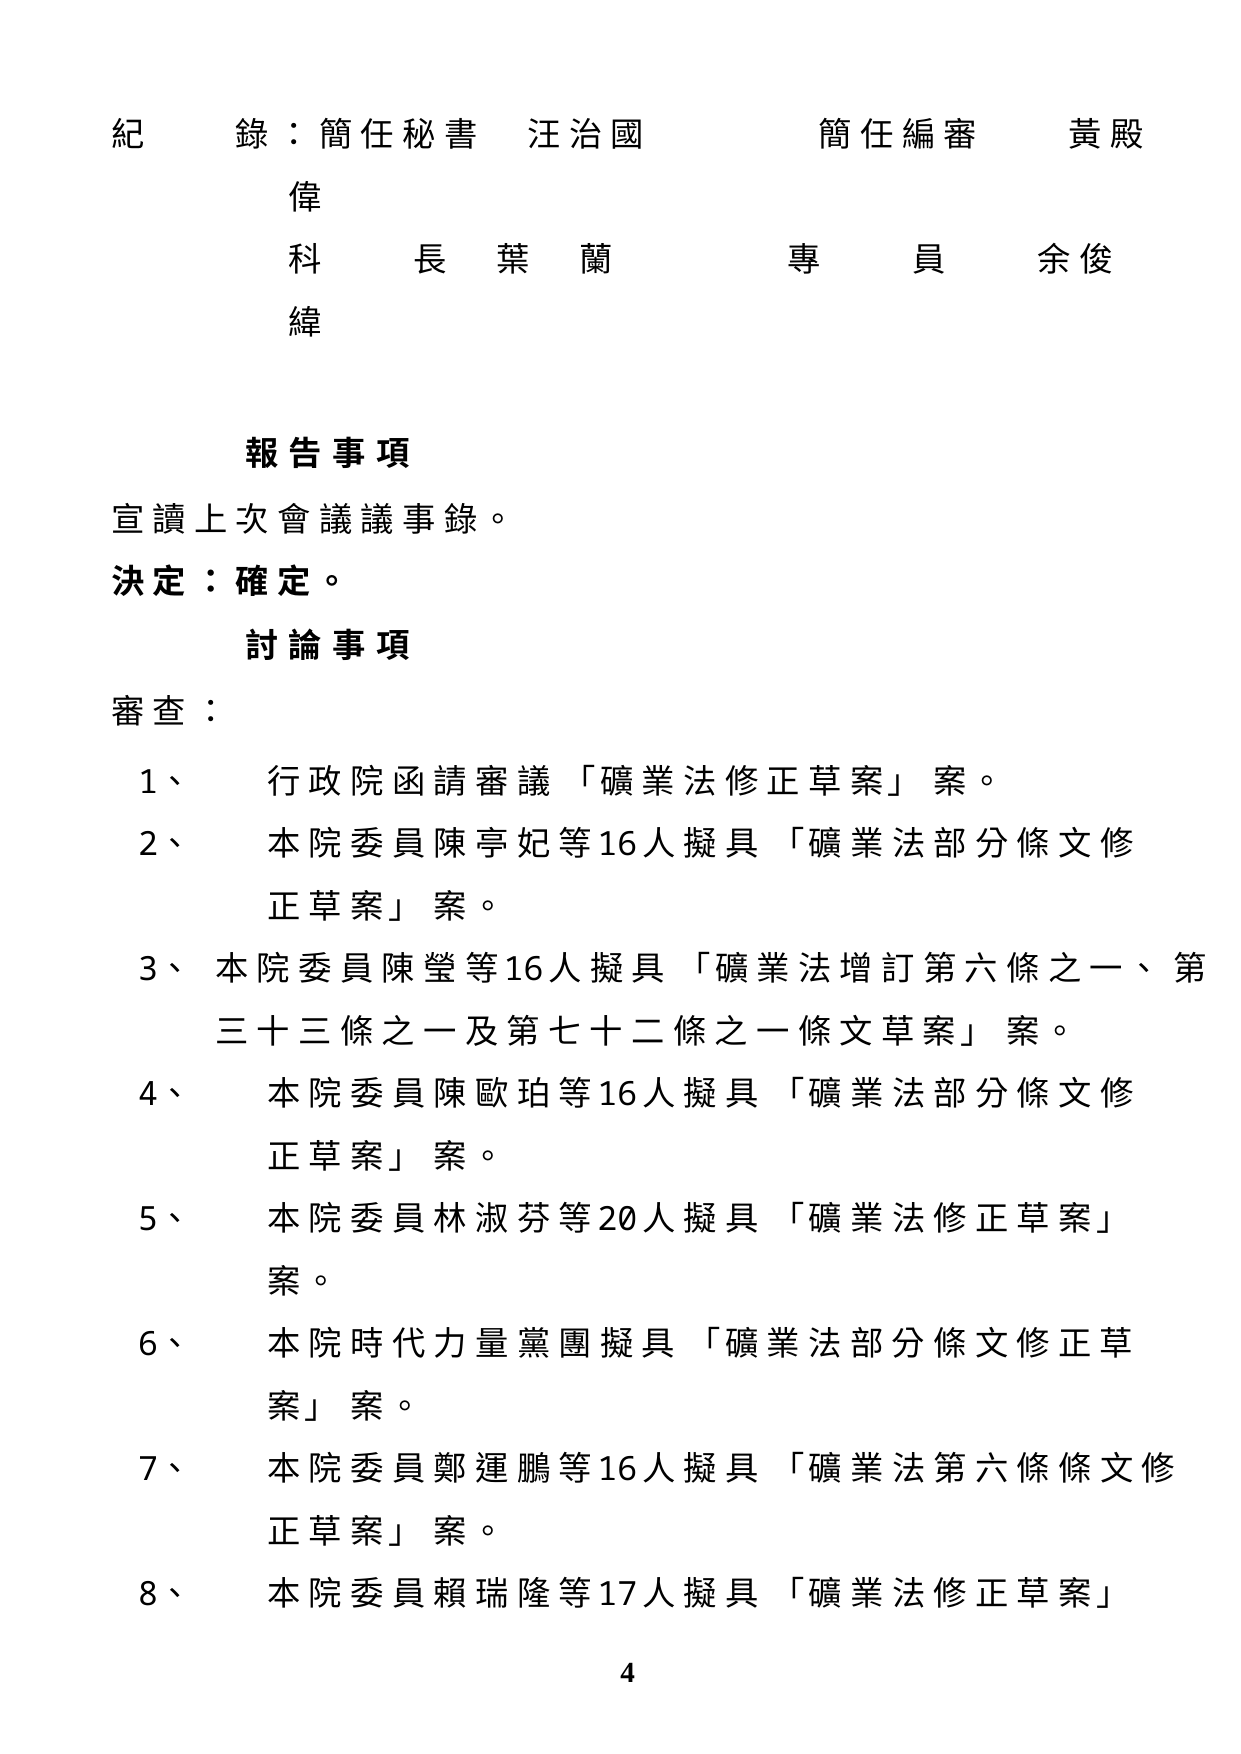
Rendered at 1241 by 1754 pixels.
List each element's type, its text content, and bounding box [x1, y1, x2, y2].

list 本院委員賴瑞隆等17人擬具「礦業法修正草案」案。 [136, 1550, 1148, 1612]
list 行政院函請審議「礦業法修正草案」案。 [136, 737, 1148, 800]
text 紀 錄：簡任秘書 汪治國 簡任編審 黃殿偉 [107, 91, 1148, 216]
text 報告事項 [245, 423, 1148, 475]
list 本院委員鄭運鵬等16人擬具「礦業法第六條條文修正草案」案。 [136, 1425, 1192, 1550]
text 科 長 葉 蘭 專 員 余俊緯 [280, 216, 1148, 341]
text 宣讀上次會議議事錄。 [107, 475, 1148, 538]
list 本院委員陳亭妃等16人擬具「礦業法部分條文修正草案」案。 [136, 800, 1148, 925]
text 決定：確定。 [107, 538, 1148, 600]
text 審查： [107, 668, 1148, 730]
list 本院委員林淑芬等20人擬具「礦業法修正草案」案。 [136, 1175, 1148, 1300]
list 本院委員陳歐珀等16人擬具「礦業法部分條文修正草案」案。 [136, 1050, 1148, 1175]
text 討論事項 [245, 616, 1148, 668]
list 本院時代力量黨團擬具「礦業法部分條文修正草案」案。 [136, 1300, 1148, 1425]
list 本院委員陳瑩等16人擬具「礦業法增訂第六條之一、第三十三條之一及第七十二條之一條文草案」案。 [136, 925, 1222, 1050]
